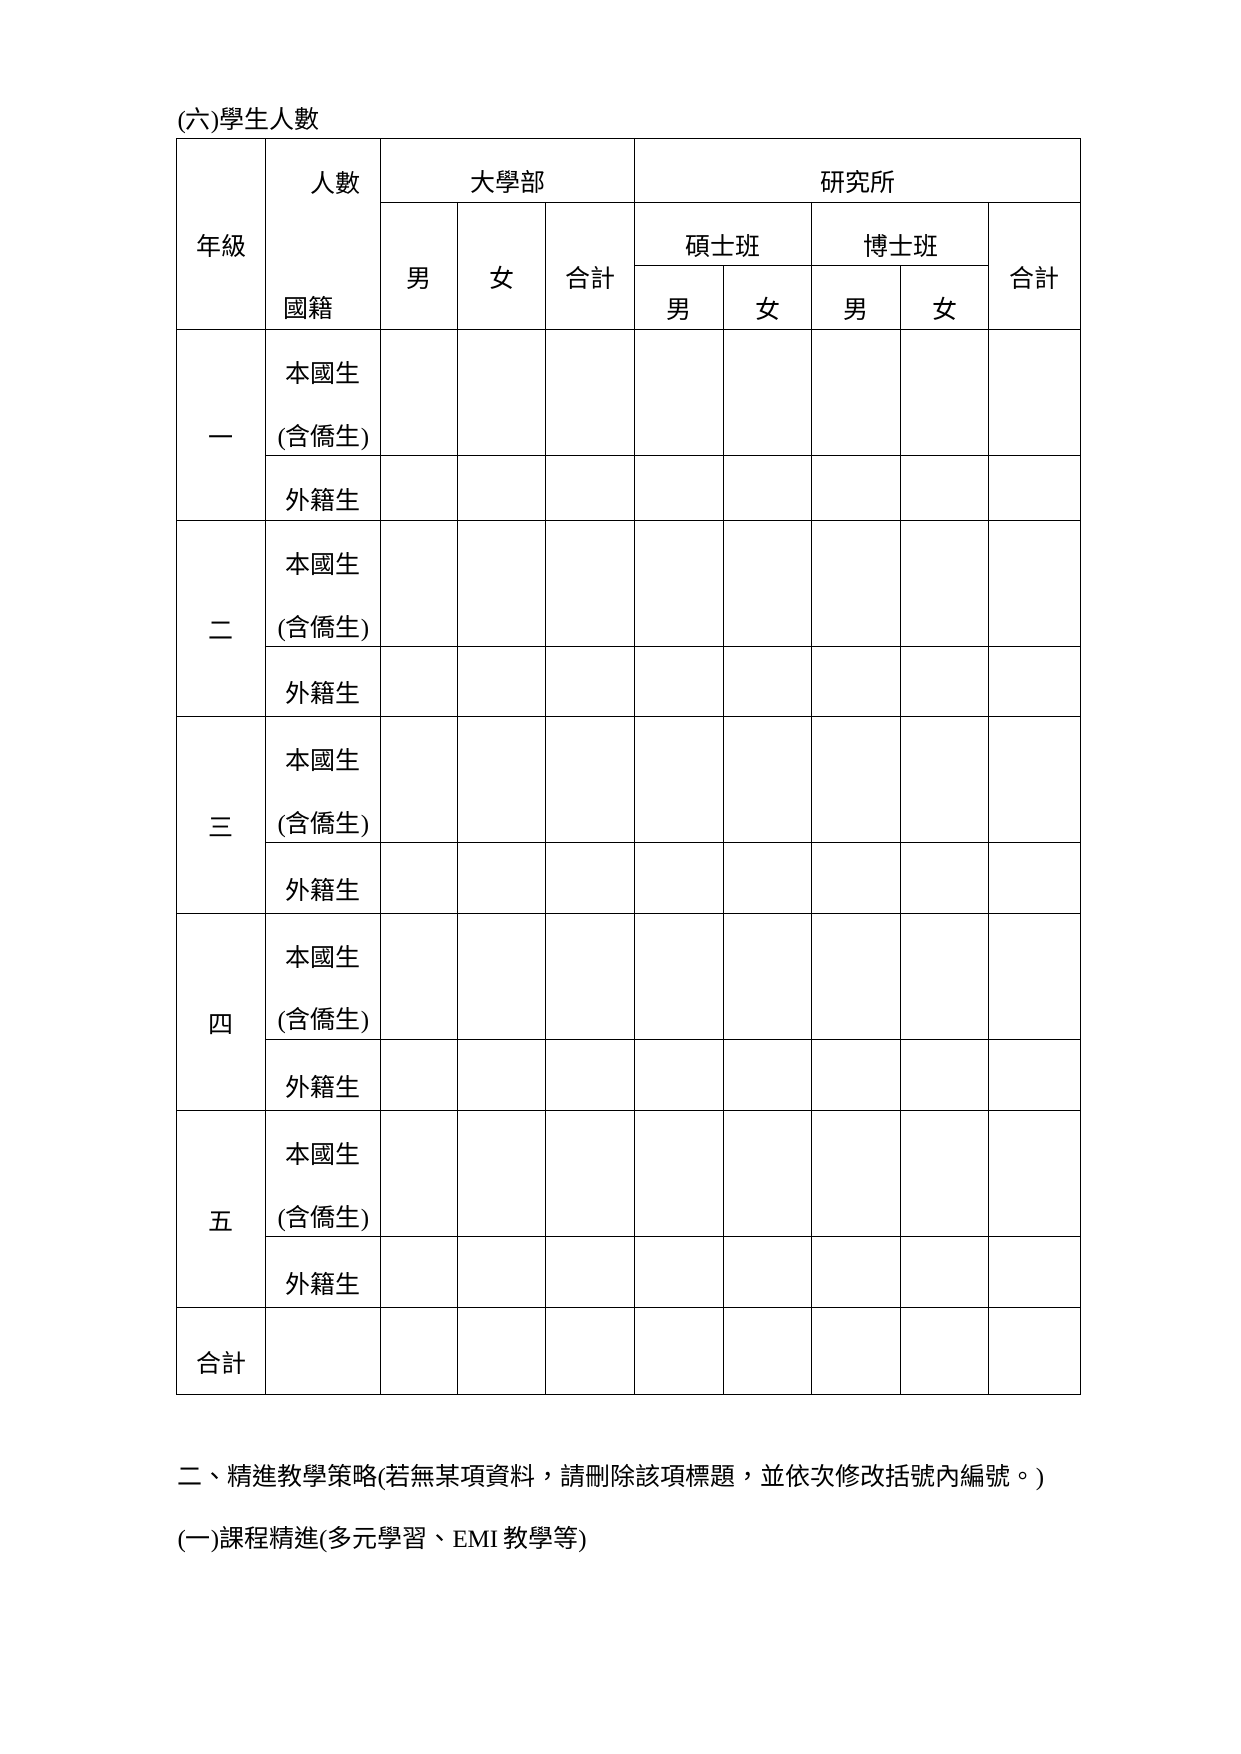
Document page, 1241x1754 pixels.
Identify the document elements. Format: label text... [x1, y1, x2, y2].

table_cell [458, 914, 545, 1039]
table_cell [381, 717, 457, 842]
table_cell 合計 [546, 203, 634, 329]
table_cell [546, 1308, 634, 1394]
table_cell 外籍生 [266, 456, 380, 520]
table_cell [381, 1237, 457, 1307]
table_cell [546, 914, 634, 1039]
table_cell 男 [381, 203, 457, 329]
table_cell [724, 1237, 811, 1307]
table_cell 合計 [989, 203, 1080, 329]
table_cell [635, 914, 723, 1039]
table_header 大學部 [381, 139, 634, 202]
table_cell [635, 717, 723, 842]
table_cell [546, 843, 634, 913]
table_cell [635, 1040, 723, 1110]
table_cell 三 [177, 717, 265, 913]
table_cell 外籍生 [266, 1040, 380, 1110]
table_cell [458, 456, 545, 520]
table_cell [724, 456, 811, 520]
table_cell [458, 843, 545, 913]
table_cell [901, 717, 988, 842]
table_cell [901, 1040, 988, 1110]
table_cell [546, 1237, 634, 1307]
table_cell [724, 1308, 811, 1394]
table_cell [989, 647, 1080, 716]
table_cell [546, 1040, 634, 1110]
table_cell [266, 1308, 380, 1394]
table_cell [546, 330, 634, 455]
table_header 年級 [177, 139, 265, 329]
table_cell [381, 1111, 457, 1236]
table_cell [724, 647, 811, 716]
table_cell [901, 330, 988, 455]
table_cell [381, 1308, 457, 1394]
table_cell [458, 1111, 545, 1236]
table_cell [989, 1308, 1080, 1394]
table_cell [724, 1111, 811, 1236]
table_cell [812, 647, 900, 716]
table_cell [812, 1040, 900, 1110]
table_header 研究所 [635, 139, 1080, 202]
table_cell 五 [177, 1111, 265, 1307]
table_cell [724, 843, 811, 913]
table_cell [989, 717, 1080, 842]
table_cell [812, 330, 900, 455]
table_cell [635, 1308, 723, 1394]
table_cell [812, 843, 900, 913]
table_cell [901, 521, 988, 646]
table_cell [635, 1237, 723, 1307]
table_cell [458, 330, 545, 455]
table_cell 外籍生 [266, 843, 380, 913]
table_cell 外籍生 [266, 1237, 380, 1307]
table_cell 女 [724, 266, 811, 329]
table_cell [381, 1040, 457, 1110]
table_cell [458, 521, 545, 646]
table_cell 博士班 [812, 203, 988, 265]
table_cell [989, 1040, 1080, 1110]
table_cell [989, 914, 1080, 1039]
table_cell 合計 [177, 1308, 265, 1394]
table_cell [381, 914, 457, 1039]
table_cell [381, 521, 457, 646]
table_cell [989, 456, 1080, 520]
table_cell [546, 456, 634, 520]
table_cell [546, 647, 634, 716]
table_cell [724, 1040, 811, 1110]
table_cell [901, 1111, 988, 1236]
table_cell [458, 647, 545, 716]
table_cell 女 [458, 203, 545, 329]
table_cell [812, 717, 900, 842]
table_cell [812, 521, 900, 646]
table_cell 本國生 (含僑生) [266, 521, 380, 646]
table_cell [812, 456, 900, 520]
text (六)學生人數 [177, 76, 1063, 138]
table_cell [901, 647, 988, 716]
table_cell [901, 914, 988, 1039]
table_cell 男 [812, 266, 900, 329]
text 二、精進教學策略(若無某項資料，請刪除該項標題，並依次修改括號內編號。) [177, 1433, 1063, 1495]
table_cell [901, 1237, 988, 1307]
table_cell [546, 717, 634, 842]
table_cell [381, 330, 457, 455]
table_cell [989, 1237, 1080, 1307]
text (一)課程精進(多元學習、EMI教學等) [177, 1495, 1063, 1558]
table_cell [724, 914, 811, 1039]
table_cell [635, 456, 723, 520]
table_cell [458, 1237, 545, 1307]
table_cell 本國生 (含僑生) [266, 717, 380, 842]
table_cell [635, 1111, 723, 1236]
table_cell [724, 521, 811, 646]
table_cell 碩士班 [635, 203, 811, 265]
table_cell [458, 1308, 545, 1394]
table_cell [812, 914, 900, 1039]
table_cell 外籍生 [266, 647, 380, 716]
table_cell [458, 1040, 545, 1110]
table_cell [724, 330, 811, 455]
table_cell [989, 843, 1080, 913]
table_header 人數 國籍 [266, 139, 380, 329]
table_cell 本國生 (含僑生) [266, 330, 380, 455]
table_cell [381, 843, 457, 913]
table_cell 本國生 (含僑生) [266, 1111, 380, 1236]
table_cell [989, 521, 1080, 646]
table_cell [901, 1308, 988, 1394]
table_cell [901, 843, 988, 913]
table_cell [989, 1111, 1080, 1236]
table_cell 四 [177, 914, 265, 1110]
table_cell [901, 456, 988, 520]
table_cell [381, 647, 457, 716]
table_cell 男 [635, 266, 723, 329]
table_cell [989, 330, 1080, 455]
table_cell 一 [177, 330, 265, 520]
table_cell [724, 717, 811, 842]
table_cell [812, 1111, 900, 1236]
table_cell [812, 1237, 900, 1307]
table_cell [458, 717, 545, 842]
table_cell [546, 1111, 634, 1236]
table_cell [546, 521, 634, 646]
table_cell [635, 843, 723, 913]
table_cell 本國生 (含僑生) [266, 914, 380, 1039]
table_cell 女 [901, 266, 988, 329]
table_cell [635, 330, 723, 455]
table_cell [812, 1308, 900, 1394]
table_cell [381, 456, 457, 520]
table_cell [635, 647, 723, 716]
table_cell 二 [177, 521, 265, 716]
table_cell [635, 521, 723, 646]
